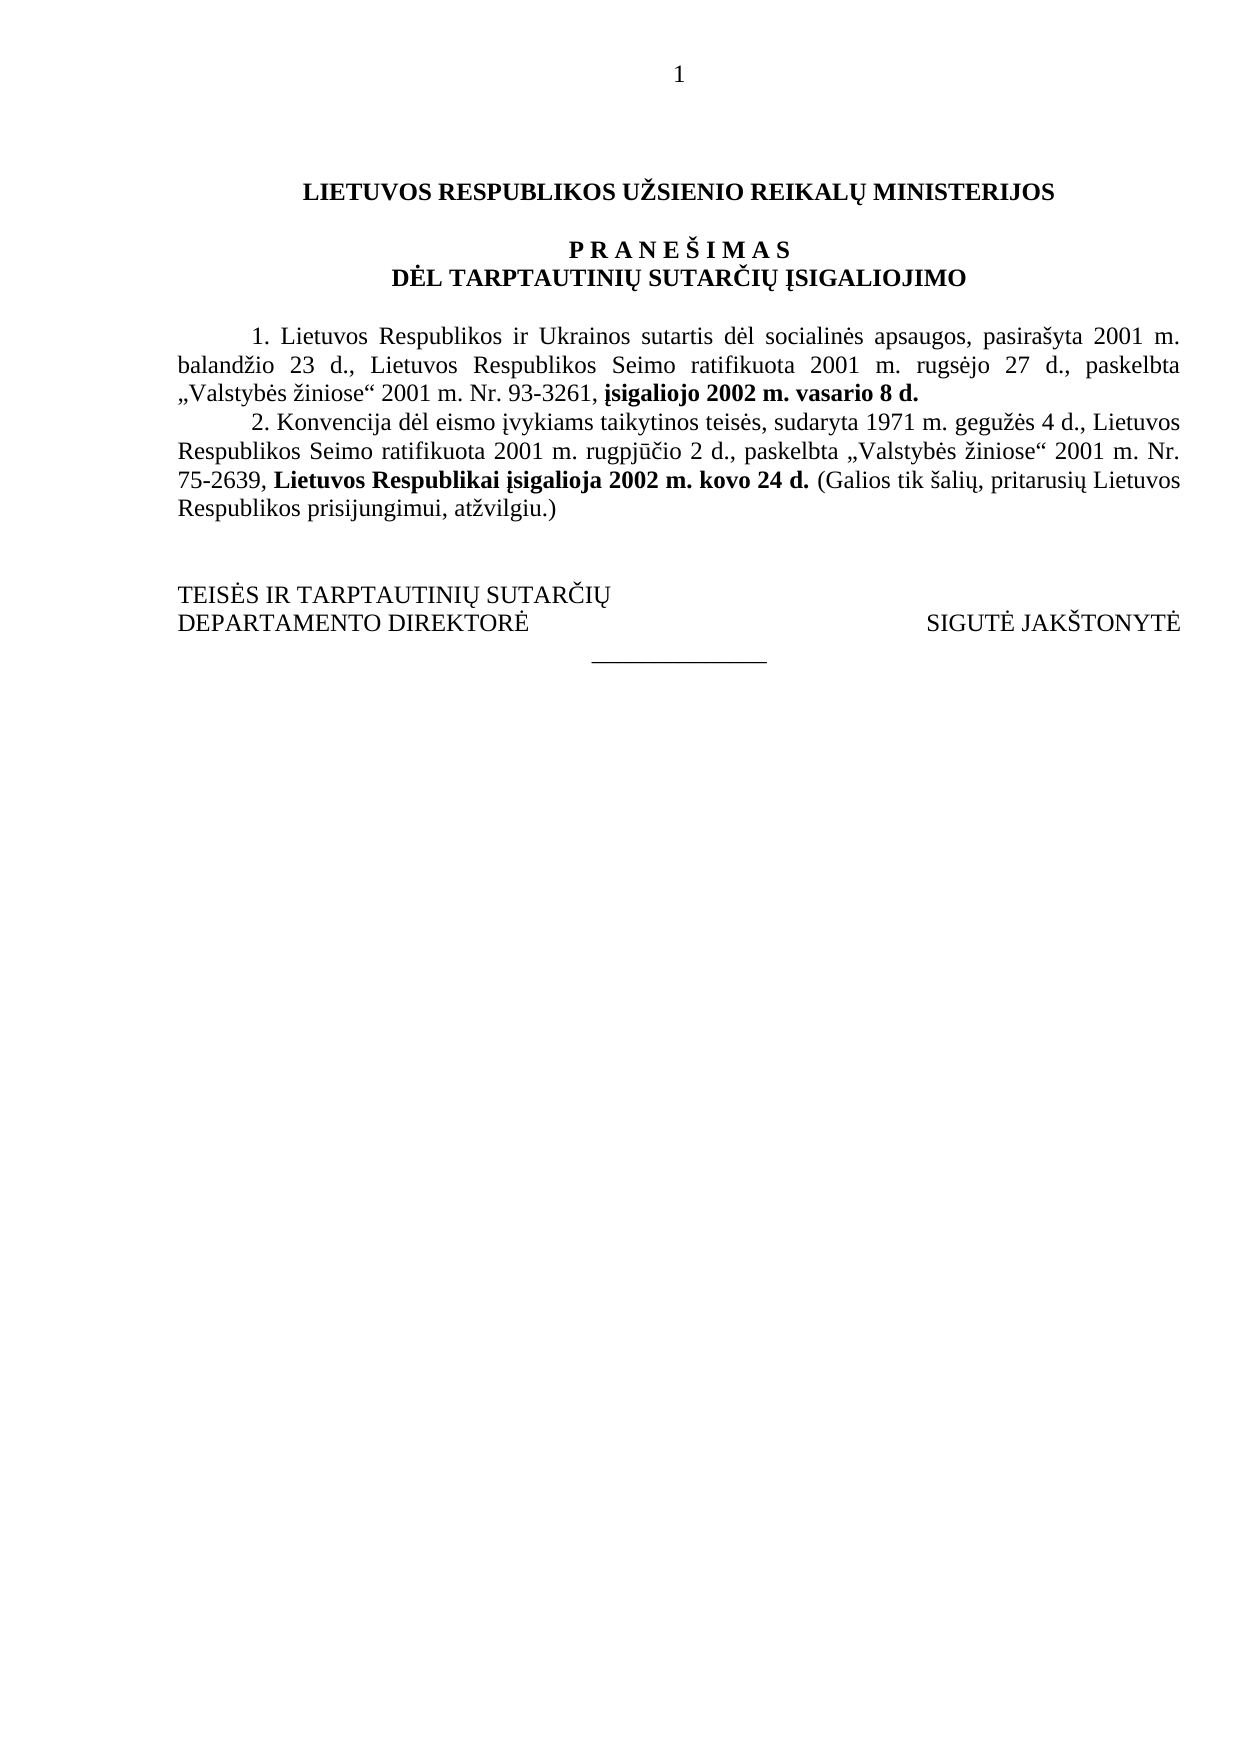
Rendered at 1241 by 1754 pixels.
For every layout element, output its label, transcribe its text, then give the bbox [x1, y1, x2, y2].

text LIETUVOS RESPUBLIKOS UŽSIENIO REIKALŲ MINISTERIJOS [177, 177, 1181, 206]
text 1. Lietuvos Respublikos ir Ukrainos sutartis dėl socialinės apsaugos, pasirašyta 2001 m. balandžio 23 d., Lietuvos Respublikos Seimo ratifikuota 2001 m. rugsėjo 27 d., paskelbta „Valstybės žiniose“ 2001 m. Nr. 93-3261, įsigaliojo 2002 m. vasario 8 d. [177, 321, 1181, 407]
text P R A N E Š I M A S [177, 235, 1181, 263]
text DĖL TARPTAUTINIŲ SUTARČIŲ ĮSIGALIOJIMO [177, 263, 1181, 292]
text 2. Konvencija dėl eismo įvykiams taikytinos teisės, sudaryta 1971 m. gegužės 4 d., Lietuvos Respublikos Seimo ratifikuota 2001 m. rugpjūčio 2 d., paskelbta „Valstybės žiniose“ 2001 m. Nr. 75-2639, Lietuvos Respublikai įsigalioja 2002 m. kovo 24 d. (Galios tik šalių, pritarusių Lietuvos Respublikos prisijungimui, atžvilgiu.) [177, 407, 1181, 522]
text ______________ [177, 637, 1181, 666]
text TEISĖS IR TARPTAUTINIŲ SUTARČIŲ [177, 580, 1181, 608]
text DEPARTAMENTO DIREKTORĖ SIGUTĖ JAKŠTONYTĖ [177, 608, 1181, 637]
